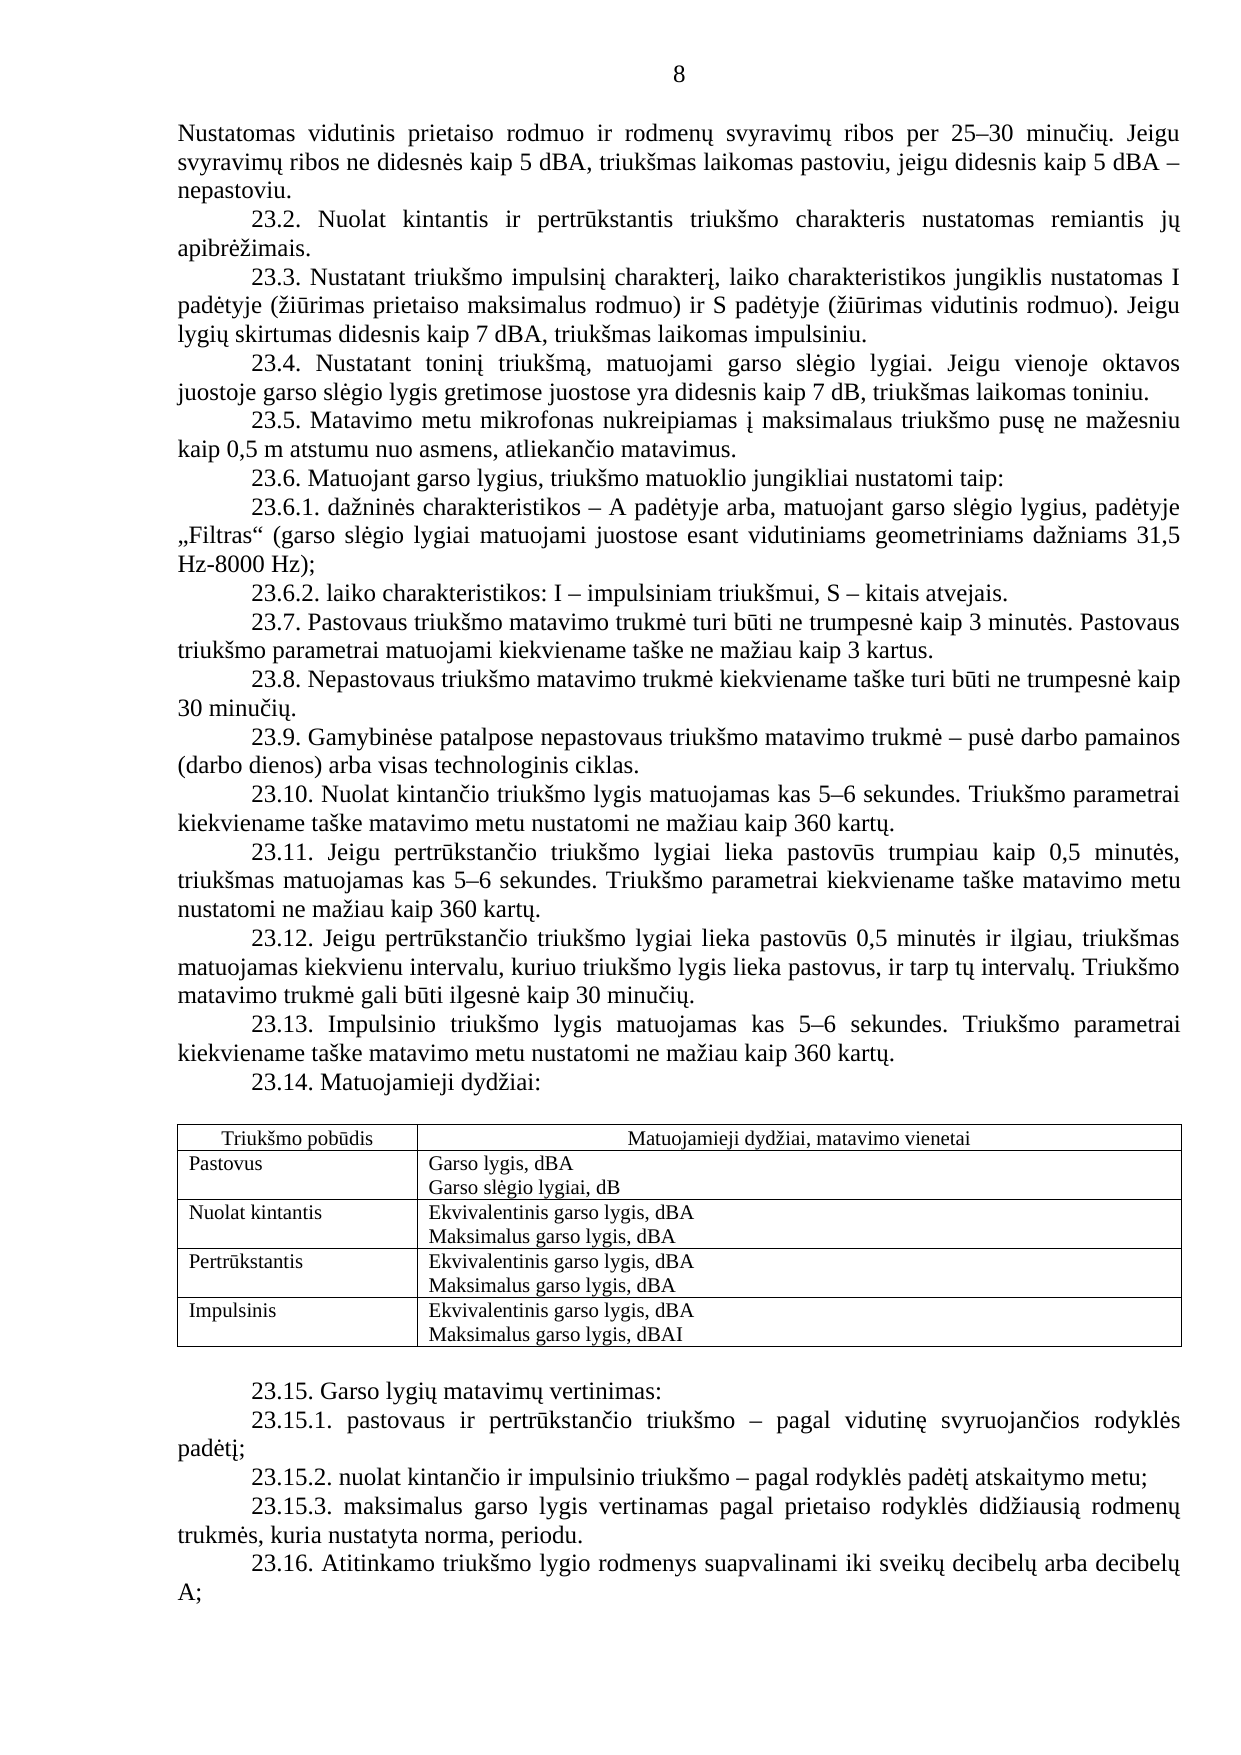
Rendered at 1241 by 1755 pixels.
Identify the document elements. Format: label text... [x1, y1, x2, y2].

text 23.5. Matavimo metu mikrofonas nukreipiamas į maksimalaus triukšmo pusę ne mažesniu kaip 0,5 m atstumu nuo asmens, atliekančio matavimus. [177, 406, 1181, 463]
text 23.11. Jeigu pertrūkstančio triukšmo lygiai lieka pastovūs trumpiau kaip 0,5 minutės, triukšmas matuojamas kas 5–6 sekundes. Triukšmo parametrai kiekviename taške matavimo metu nustatomi ne mažiau kaip 360 kartų. [177, 837, 1181, 923]
text 23.6. Matuojant garso lygius, triukšmo matuoklio jungikliai nustatomi taip: [177, 463, 1181, 492]
text Nustatomas vidutinis prietaiso rodmuo ir rodmenų svyravimų ribos per 25–30 minučių. Jeigu svyravimų ribos ne didesnės kaip 5 dBA, triukšmas laikomas pastoviu, jeigu didesnis kaip 5 dBA – nepastoviu. [177, 118, 1181, 204]
table_header Triukšmo pobūdis [178, 1125, 417, 1149]
text 23.16. Atitinkamo triukšmo lygio rodmenys suapvalinami iki sveikų decibelų arba decibelų A; [177, 1548, 1181, 1606]
table_cell Pastovus [178, 1151, 417, 1199]
text 23.3. Nustatant triukšmo impulsinį charakterį, laiko charakteristikos jungiklis nustatomas I padėtyje (žiūrimas prietaiso maksimalus rodmuo) ir S padėtyje (žiūrimas vidutinis rodmuo). Jeigu lygių skirtumas didesnis kaip 7 dBA, triukšmas laikomas impulsiniu. [177, 262, 1181, 348]
text 23.10. Nuolat kintančio triukšmo lygis matuojamas kas 5–6 sekundes. Triukšmo parametrai kiekviename taške matavimo metu nustatomi ne mažiau kaip 360 kartų. [177, 779, 1181, 837]
text 23.13. Impulsinio triukšmo lygis matuojamas kas 5–6 sekundes. Triukšmo parametrai kiekviename taške matavimo metu nustatomi ne mažiau kaip 360 kartų. [177, 1009, 1181, 1067]
table_cell Impulsinis [178, 1298, 417, 1346]
text 23.15.2. nuolat kintančio ir impulsinio triukšmo – pagal rodyklės padėtį atskaitymo metu; [177, 1462, 1181, 1491]
table_cell Ekvivalentinis garso lygis, dBA Maksimalus garso lygis, dBA [418, 1249, 1181, 1297]
text 23.15.1. pastovaus ir pertrūkstančio triukšmo – pagal vidutinę svyruojančios rodyklės padėtį; [177, 1405, 1181, 1462]
table_header Matuojamieji dydžiai, matavimo vienetai [418, 1125, 1181, 1149]
text 23.6.1. dažninės charakteristikos – A padėtyje arba, matuojant garso slėgio lygius, padėtyje „Filtras“ (garso slėgio lygiai matuojami juostose esant vidutiniams geometriniams dažniams 31,5 Hz-8000 Hz); [177, 492, 1181, 578]
table_cell Garso lygis, dBA Garso slėgio lygiai, dB [418, 1151, 1181, 1199]
text 23.8. Nepastovaus triukšmo matavimo trukmė kiekviename taške turi būti ne trumpesnė kaip 30 minučių. [177, 664, 1181, 722]
text 23.2. Nuolat kintantis ir pertrūkstantis triukšmo charakteris nustatomas remiantis jų apibrėžimais. [177, 204, 1181, 262]
table_cell Pertrūkstantis [178, 1249, 417, 1297]
table_cell Ekvivalentinis garso lygis, dBA Maksimalus garso lygis, dBAI [418, 1298, 1181, 1346]
text 23.15. Garso lygių matavimų vertinimas: [177, 1376, 1181, 1405]
text 23.6.2. laiko charakteristikos: I – impulsiniam triukšmui, S – kitais atvejais. [177, 578, 1181, 607]
text 23.7. Pastovaus triukšmo matavimo trukmė turi būti ne trumpesnė kaip 3 minutės. Pastovaus triukšmo parametrai matuojami kiekviename taške ne mažiau kaip 3 kartus. [177, 607, 1181, 664]
table_cell Ekvivalentinis garso lygis, dBA Maksimalus garso lygis, dBA [418, 1200, 1181, 1248]
text 23.15.3. maksimalus garso lygis vertinamas pagal prietaiso rodyklės didžiausią rodmenų trukmės, kuria nustatyta norma, periodu. [177, 1491, 1181, 1548]
text 23.9. Gamybinėse patalpose nepastovaus triukšmo matavimo trukmė – pusė darbo pamainos (darbo dienos) arba visas technologinis ciklas. [177, 722, 1181, 779]
text 23.12. Jeigu pertrūkstančio triukšmo lygiai lieka pastovūs 0,5 minutės ir ilgiau, triukšmas matuojamas kiekvienu intervalu, kuriuo triukšmo lygis lieka pastovus, ir tarp tų intervalų. Triukšmo matavimo trukmė gali būti ilgesnė kaip 30 minučių. [177, 923, 1181, 1009]
table_cell Nuolat kintantis [178, 1200, 417, 1248]
text 23.14. Matuojamieji dydžiai: [177, 1067, 1181, 1096]
text 23.4. Nustatant toninį triukšmą, matuojami garso slėgio lygiai. Jeigu vienoje oktavos juostoje garso slėgio lygis gretimose juostose yra didesnis kaip 7 dB, triukšmas laikomas toniniu. [177, 348, 1181, 406]
